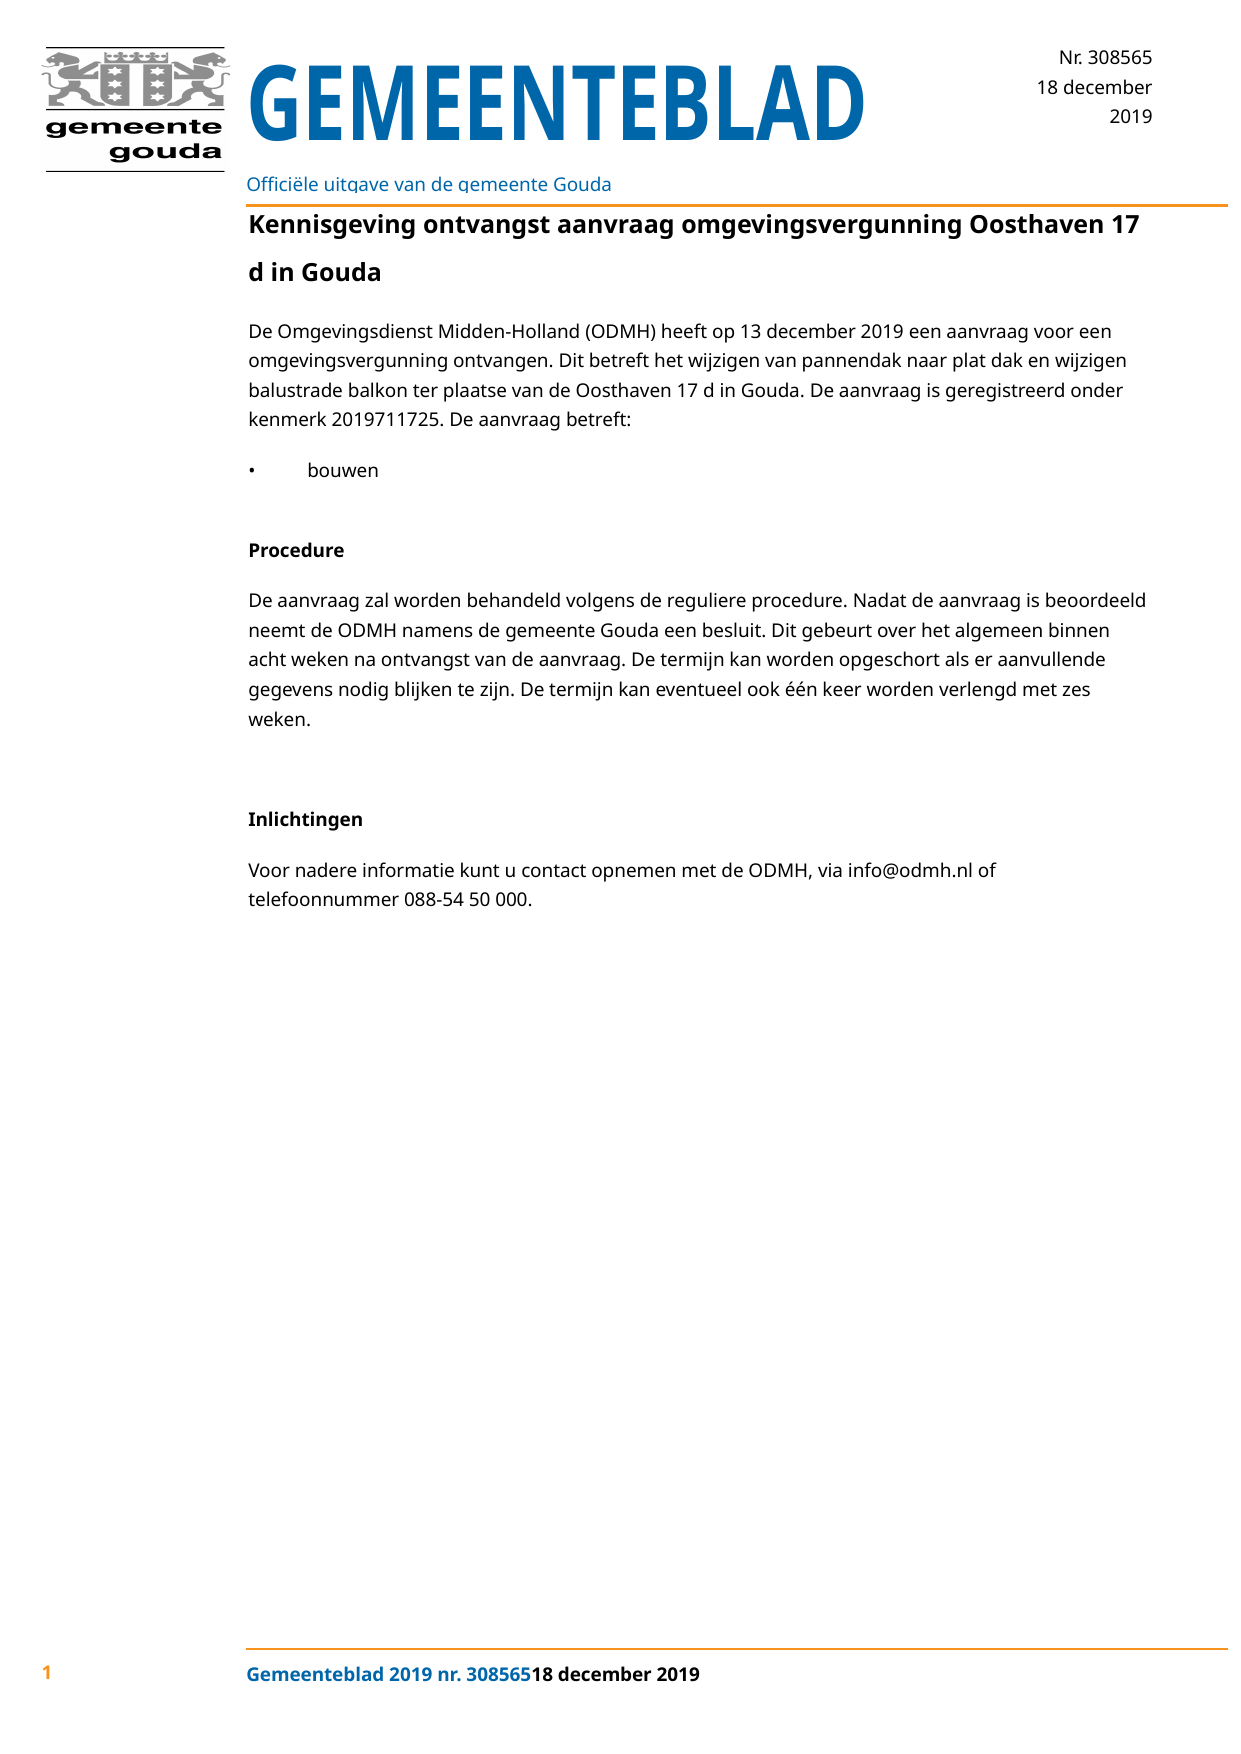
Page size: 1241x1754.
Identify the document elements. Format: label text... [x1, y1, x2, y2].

text Kennisgeving ontvangst aanvraag omgevingsvergunning Oosthaven 17 d in Gouda [248, 207, 1152, 288]
text Inlichtingen [248, 807, 1152, 832]
list bouwen [248, 457, 1152, 483]
text De Omgevingsdienst Midden-Holland (ODMH) heeft op 13 december 2019 een aanvraag voor een omgevingsvergunning ontvangen. Dit betreft het wijzigen van pannendak naar plat dak en wijzigen balustrade balkon ter plaatse van de Oosthaven 17 d in Gouda. De aanvraag is geregistreerd onder kenmerk 2019711725. De aanvraag betreft: [248, 318, 1152, 432]
picture [41, 47, 231, 172]
text Procedure [248, 537, 1152, 563]
text De aanvraag zal worden behandeld volgens de reguliere procedure. Nadat de aanvraag is beoordeeld neemt de ODMH namens de gemeente Gouda een besluit. Dit gebeurt over het algemeen binnen acht weken na ontvangst van de aanvraag. De termijn kan worden opgeschort als er aanvullende gegevens nodig blijken te zijn. De termijn kan eventueel ook één keer worden verlengd met zes weken. [248, 587, 1152, 732]
text Voor nadere informatie kunt u contact opnemen met de ODMH, via info@odmh.nl of telefoonnummer 088-54 50 000. [248, 857, 1152, 912]
